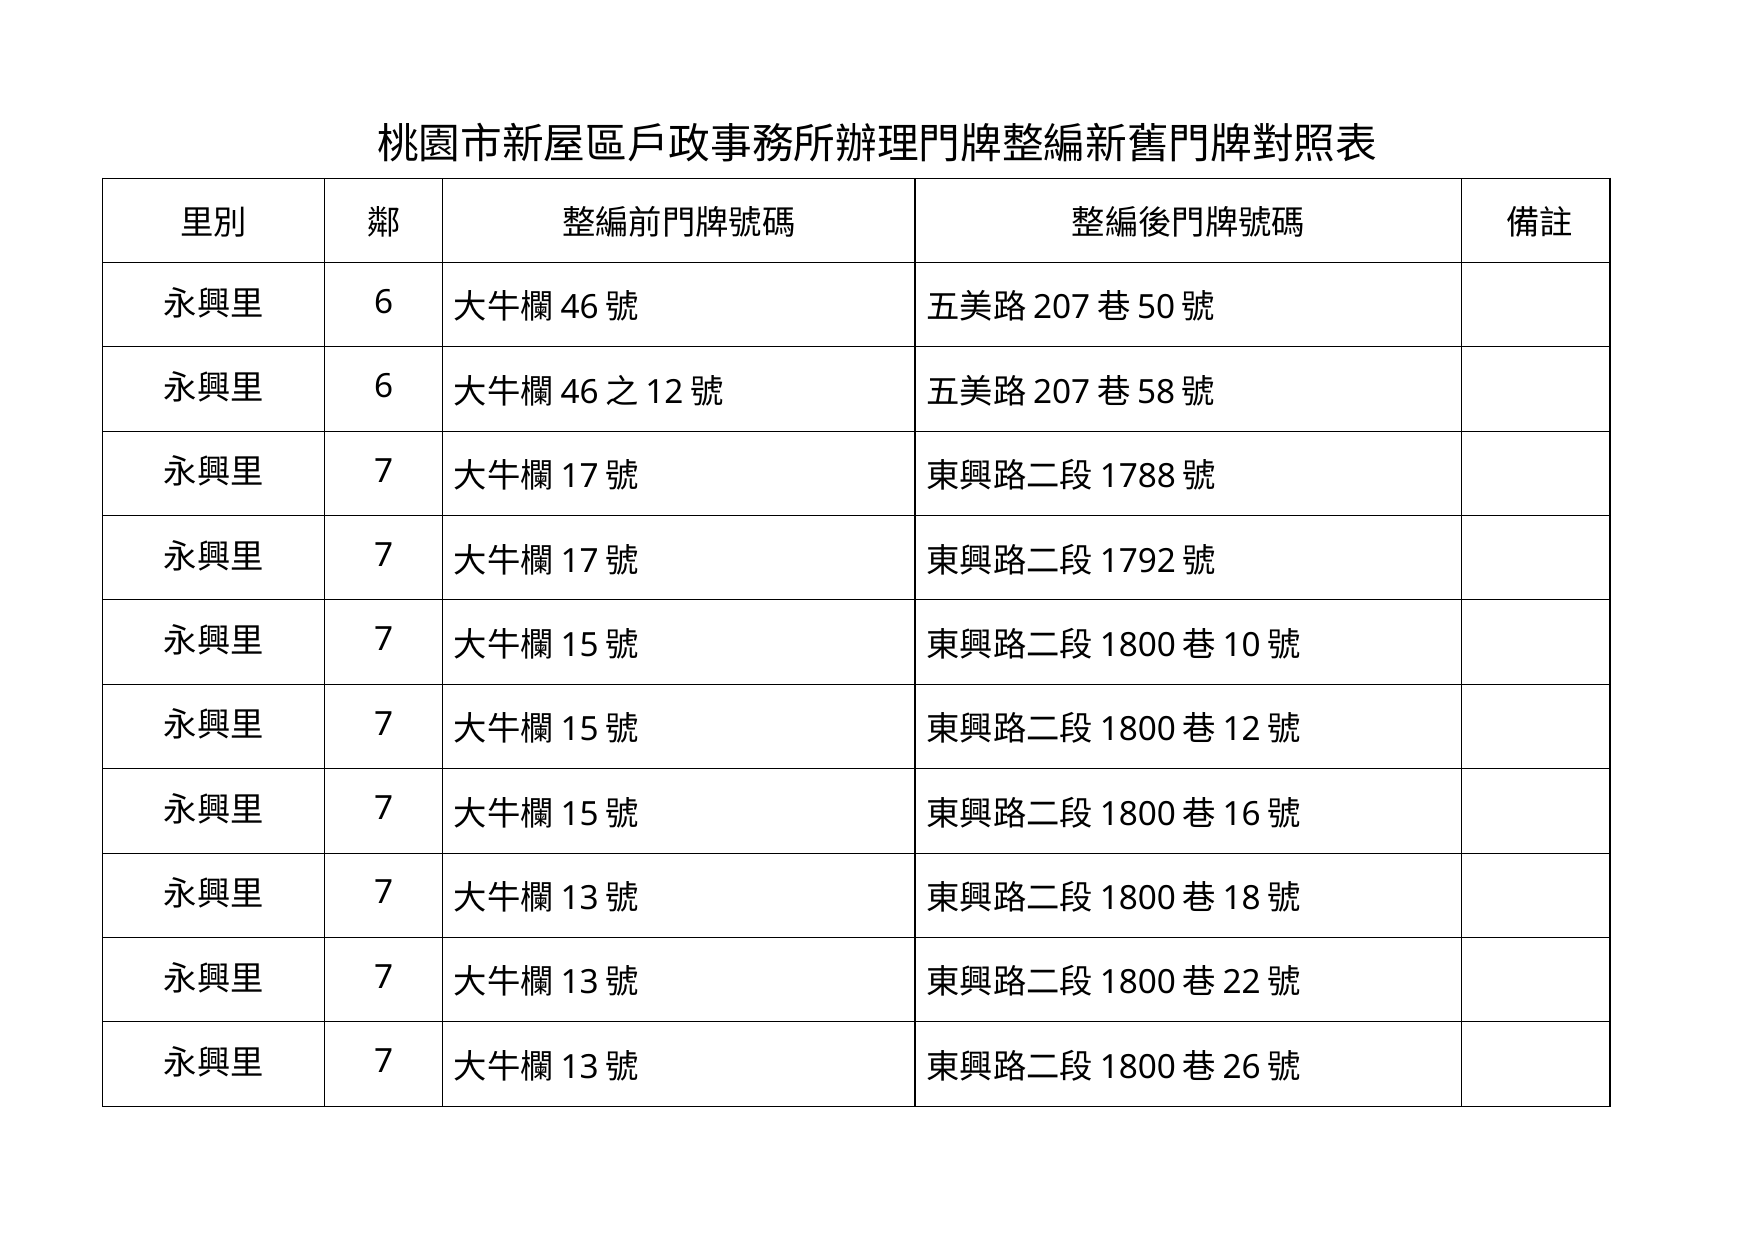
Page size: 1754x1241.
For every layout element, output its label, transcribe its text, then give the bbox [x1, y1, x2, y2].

table_header 整編後門牌號碼 [916, 179, 1461, 262]
table_cell 永興里 [103, 1022, 324, 1106]
table_cell 7 [325, 685, 442, 768]
table_cell 大牛欄13號 [443, 938, 914, 1021]
table_cell 東興路二段1800巷10號 [916, 600, 1461, 684]
table_cell 大牛欄17號 [443, 432, 914, 515]
table_cell [1462, 938, 1609, 1021]
table_cell 7 [325, 600, 442, 684]
table_cell 東興路二段1800巷16號 [916, 769, 1461, 852]
table_cell 大牛欄13號 [443, 1022, 914, 1106]
table_cell 東興路二段1800巷18號 [916, 854, 1461, 937]
table_header 里別 [103, 179, 324, 262]
table_cell 永興里 [103, 938, 324, 1021]
table_cell 永興里 [103, 432, 324, 515]
table_cell 6 [325, 263, 442, 346]
table_cell 大牛欄15號 [443, 685, 914, 768]
table_cell 6 [325, 347, 442, 431]
table_cell 東興路二段1800巷12號 [916, 685, 1461, 768]
table_cell 7 [325, 432, 442, 515]
table_cell 永興里 [103, 263, 324, 346]
text 桃園市新屋區戶政事務所辦理門牌整編新舊門牌對照表 [118, 102, 1636, 177]
table_header 鄰 [325, 179, 442, 262]
table_cell 永興里 [103, 685, 324, 768]
table_cell [1462, 347, 1609, 431]
table_cell 東興路二段1792號 [916, 516, 1461, 599]
table_cell [1462, 854, 1609, 937]
table_cell 大牛欄15號 [443, 769, 914, 852]
table_cell 五美路207巷58號 [916, 347, 1461, 431]
table_header 整編前門牌號碼 [443, 179, 914, 262]
table_cell [1462, 263, 1609, 346]
table_cell 東興路二段1788號 [916, 432, 1461, 515]
table_cell 大牛欄17號 [443, 516, 914, 599]
table_cell [1462, 516, 1609, 599]
table_cell 永興里 [103, 854, 324, 937]
table_cell 大牛欄13號 [443, 854, 914, 937]
table_cell [1462, 1022, 1609, 1106]
table_cell 五美路207巷50號 [916, 263, 1461, 346]
table_cell 大牛欄46號 [443, 263, 914, 346]
table_cell 7 [325, 938, 442, 1021]
table_cell 永興里 [103, 347, 324, 431]
table_cell [1462, 432, 1609, 515]
table_cell [1462, 685, 1609, 768]
table_cell 永興里 [103, 769, 324, 852]
table_cell 永興里 [103, 516, 324, 599]
table_cell 大牛欄46之12號 [443, 347, 914, 431]
table_cell 東興路二段1800巷22號 [916, 938, 1461, 1021]
table_cell 大牛欄15號 [443, 600, 914, 684]
table_cell 7 [325, 1022, 442, 1106]
table_cell [1462, 769, 1609, 852]
table_cell 7 [325, 516, 442, 599]
table_cell 東興路二段1800巷26號 [916, 1022, 1461, 1106]
table_cell 7 [325, 769, 442, 852]
table_cell [1462, 600, 1609, 684]
table_cell 永興里 [103, 600, 324, 684]
table_header 備註 [1462, 179, 1609, 262]
table_cell 7 [325, 854, 442, 937]
